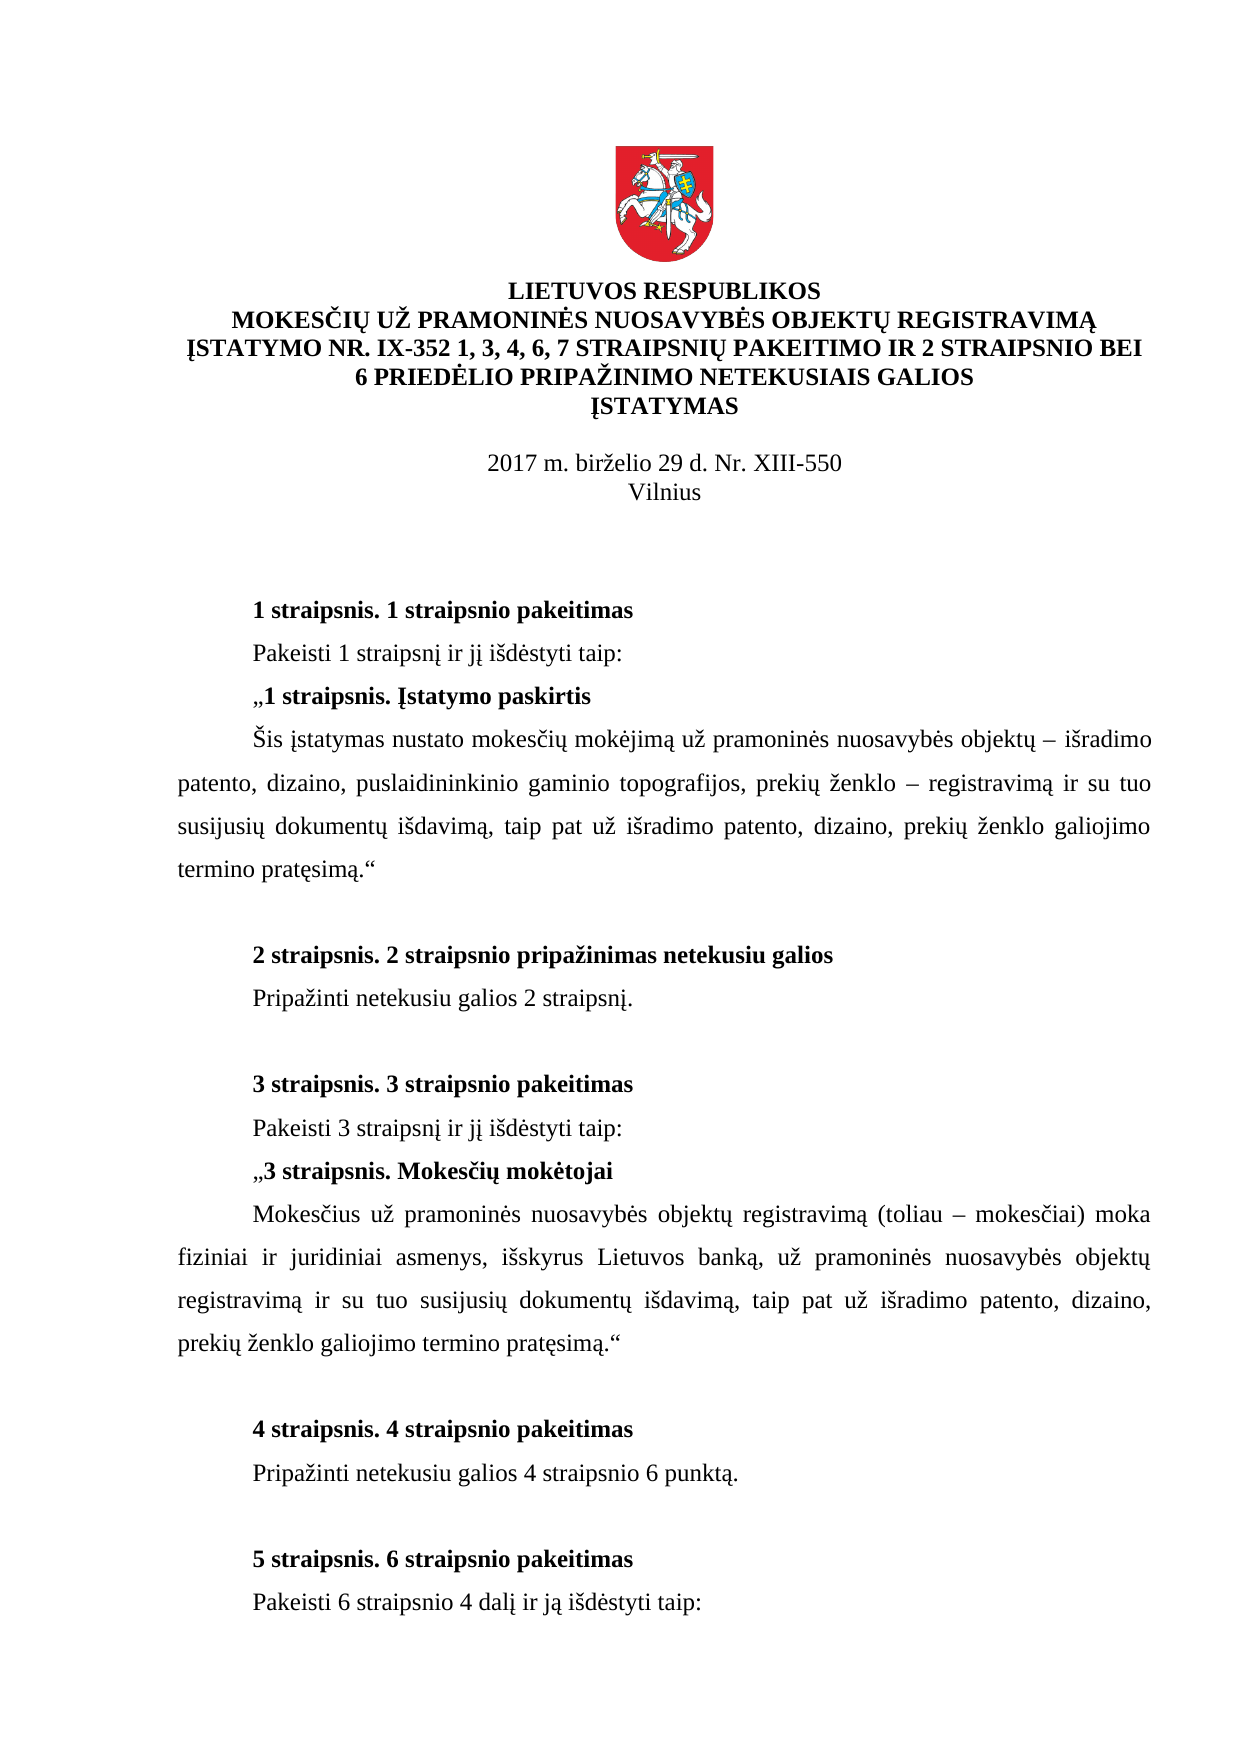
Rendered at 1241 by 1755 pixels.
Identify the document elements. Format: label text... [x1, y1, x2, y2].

text 2017 m. birželio 29 d. Nr. XIII-550 [177, 448, 1152, 477]
text Mokesčius už pramoninės nuosavybės objektų registravimą (toliau – mokesčiai) moka fiziniai ir juridiniai asmenys, išskyrus Lietuvos banką, už pramoninės nuosavybės objektų registravimą ir su tuo susijusių dokumentų išdavimą, taip pat už išradimo patento, dizaino, prekių ženklo galiojimo termino pratęsimą.“ [177, 1199, 1152, 1357]
text 3 straipsnis. 3 straipsnio pakeitimas [177, 1069, 1152, 1098]
text Pripažinti netekusiu galios 4 straipsnio 6 punktą. [177, 1458, 1152, 1486]
text MOKESČIŲ UŽ PRAMONINĖS NUOSAVYBĖS OBJEKTŲ REGISTRAVIMĄ ĮSTATYMO NR. IX-352 1, 3, 4, 6, 7 STRAIPSNIŲ PAKEITIMO IR 2 STRAIPSNIO BEI 6 PRIEDĖLIO PRIPAŽINIMO NETEKUSIAIS GALIOS [177, 305, 1152, 391]
text 1 straipsnis. 1 straipsnio pakeitimas [177, 595, 1152, 624]
text Pripažinti netekusiu galios 2 straipsnį. [177, 983, 1152, 1012]
text 2 straipsnis. 2 straipsnio pripažinimas netekusiu galios [177, 940, 1152, 969]
text Pakeisti 6 straipsnio 4 dalį ir ją išdėstyti taip: [177, 1587, 1152, 1616]
text 5 straipsnis. 6 straipsnio pakeitimas [177, 1544, 1152, 1573]
text Pakeisti 1 straipsnį ir jį išdėstyti taip: [177, 638, 1152, 667]
text Vilnius [177, 477, 1152, 506]
text Pakeisti 3 straipsnį ir jį išdėstyti taip: [177, 1113, 1152, 1141]
text LIETUVOS RESPUBLIKOS [177, 276, 1152, 305]
text Šis įstatymas nustato mokesčių mokėjimą už pramoninės nuosavybės objektų – išradimo patento, dizaino, puslaidininkinio gaminio topografijos, prekių ženklo – registravimą ir su tuo susijusių dokumentų išdavimą, taip pat už išradimo patento, dizaino, prekių ženklo galiojimo termino pratęsimą.“ [177, 724, 1152, 883]
text „1 straipsnis. Įstatymo paskirtis [177, 681, 1152, 710]
text ĮSTATYMAS [177, 391, 1152, 420]
text 4 straipsnis. 4 straipsnio pakeitimas [177, 1414, 1152, 1443]
text „3 straipsnis. Mokesčių mokėtojai [177, 1156, 1152, 1184]
